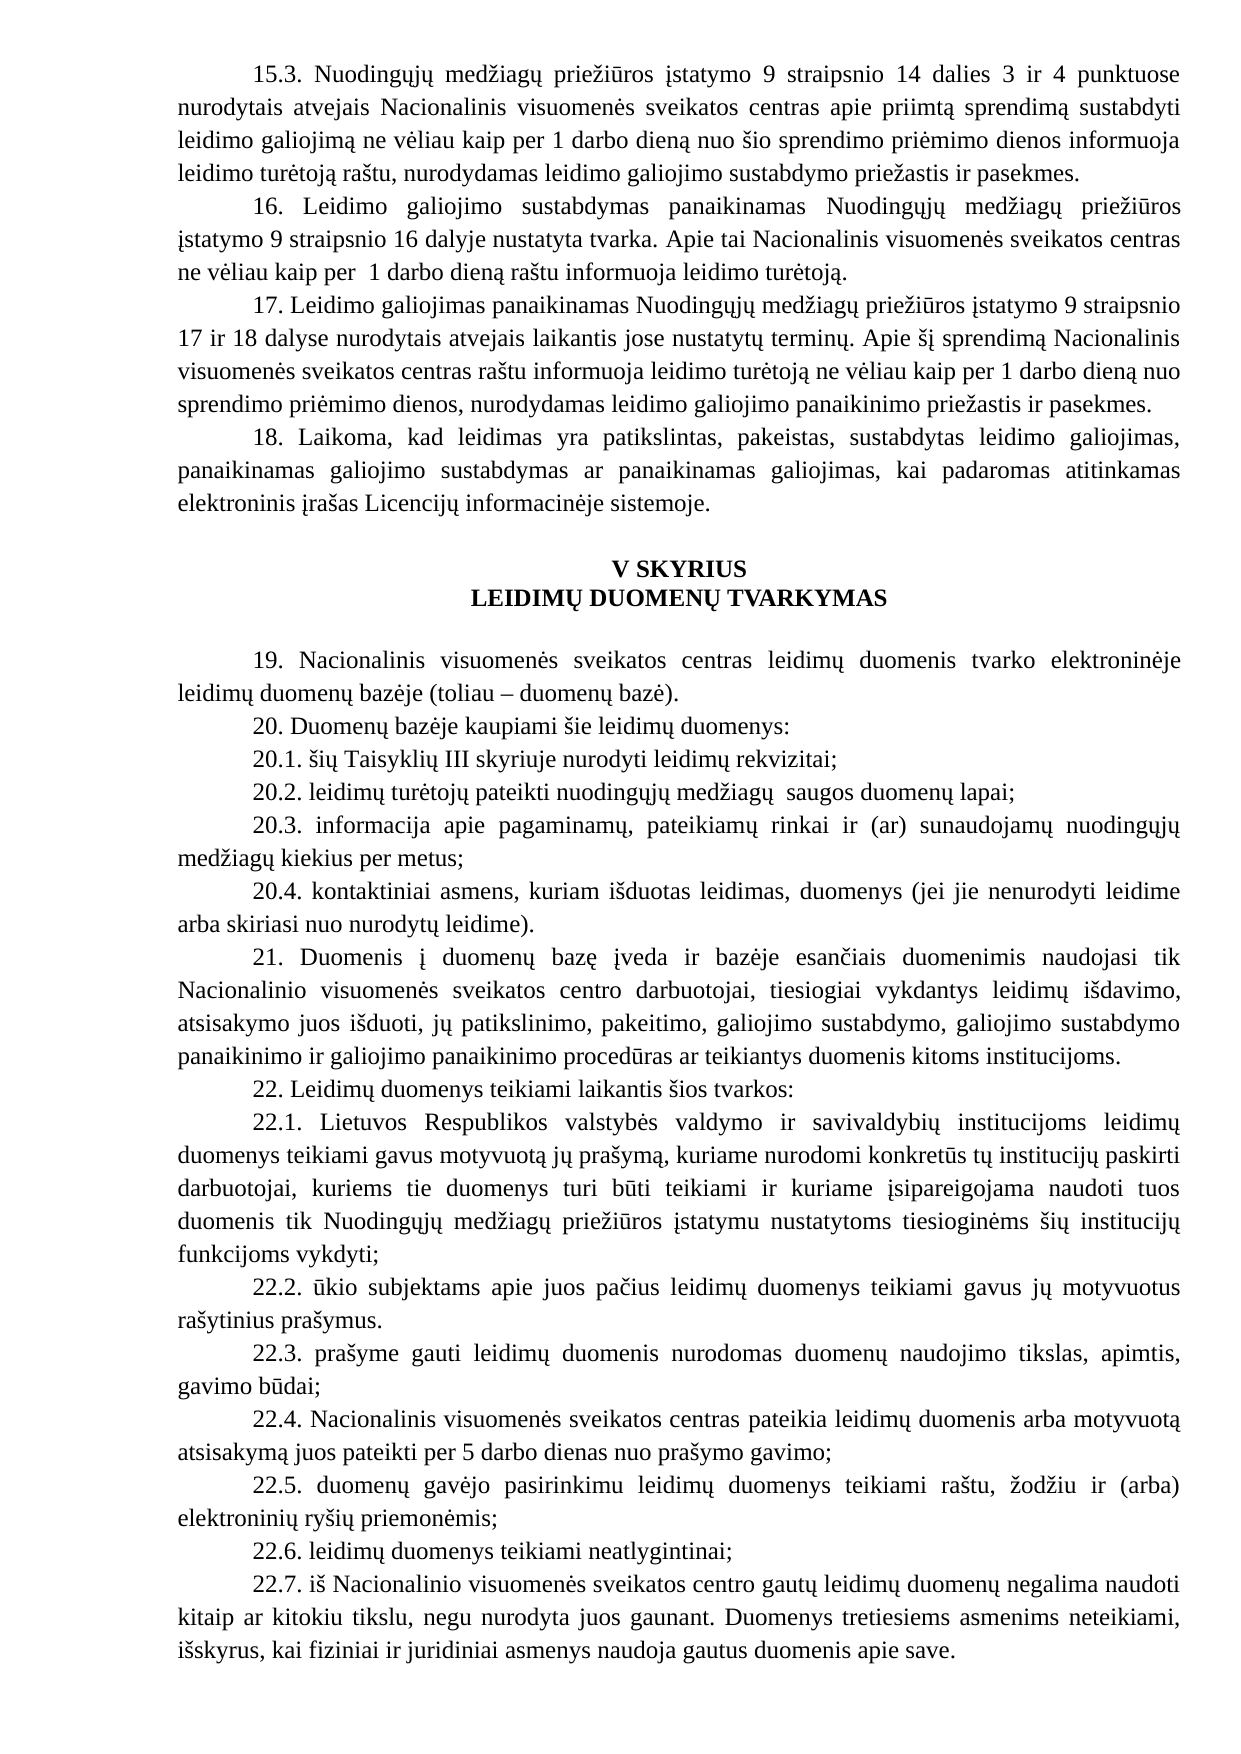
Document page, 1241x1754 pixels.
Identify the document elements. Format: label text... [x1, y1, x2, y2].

text 18. Laikoma, kad leidimas yra patikslintas, pakeistas, sustabdytas leidimo galiojimas, panaikinamas galiojimo sustabdymas ar panaikinamas galiojimas, kai padaromas atitinkamas elektroninis įrašas Licencijų informacinėje sistemoje. [177, 422, 1181, 517]
text 20.3. informacija apie pagaminamų, pateikiamų rinkai ir (ar) sunaudojamų nuodingųjų medžiagų kiekius per metus; [177, 810, 1181, 872]
text 22.4. Nacionalinis visuomenės sveikatos centras pateikia leidimų duomenis arba motyvuotą atsisakymą juos pateikti per 5 darbo dienas nuo prašymo gavimo; [177, 1404, 1181, 1466]
text 17. Leidimo galiojimas panaikinamas Nuodingųjų medžiagų priežiūros įstatymo 9 straipsnio 17 ir 18 dalyse nurodytais atvejais laikantis jose nustatytų terminų. Apie šį sprendimą Nacionalinis visuomenės sveikatos centras raštu informuoja leidimo turėtoją ne vėliau kaip per 1 darbo dieną nuo sprendimo priėmimo dienos, nurodydamas leidimo galiojimo panaikinimo priežastis ir pasekmes. [177, 290, 1181, 418]
text 16. Leidimo galiojimo sustabdymas panaikinamas Nuodingųjų medžiagų priežiūros įstatymo 9 straipsnio 16 dalyje nustatyta tvarka. Apie tai Nacionalinis visuomenės sveikatos centras ne vėliau kaip per 1 darbo dieną raštu informuoja leidimo turėtoją. [177, 191, 1181, 286]
text 22.6. leidimų duomenys teikiami neatlygintinai; [177, 1536, 1181, 1565]
text 21. Duomenis į duomenų bazę įveda ir bazėje esančiais duomenimis naudojasi tik Nacionalinio visuomenės sveikatos centro darbuotojai, tiesiogiai vykdantys leidimų išdavimo, atsisakymo juos išduoti, jų patikslinimo, pakeitimo, galiojimo sustabdymo, galiojimo sustabdymo panaikinimo ir galiojimo panaikinimo procedūras ar teikiantys duomenis kitoms institucijoms. [177, 942, 1181, 1070]
text 22.5. duomenų gavėjo pasirinkimu leidimų duomenys teikiami raštu, žodžiu ir (arba) elektroninių ryšių priemonėmis; [177, 1470, 1181, 1532]
text 22.3. prašyme gauti leidimų duomenis nurodomas duomenų naudojimo tikslas, apimtis, gavimo būdai; [177, 1338, 1181, 1400]
text 22.7. iš Nacionalinio visuomenės sveikatos centro gautų leidimų duomenų negalima naudoti kitaip ar kitokiu tikslu, negu nurodyta juos gaunant. Duomenys tretiesiems asmenims neteikiami, išskyrus, kai fiziniai ir juridiniai asmenys naudoja gautus duomenis apie save. [177, 1569, 1181, 1664]
text 15.3. Nuodingųjų medžiagų priežiūros įstatymo 9 straipsnio 14 dalies 3 ir 4 punktuose nurodytais atvejais Nacionalinis visuomenės sveikatos centras apie priimtą sprendimą sustabdyti leidimo galiojimą ne vėliau kaip per 1 darbo dieną nuo šio sprendimo priėmimo dienos informuoja leidimo turėtoją raštu, nurodydamas leidimo galiojimo sustabdymo priežastis ir pasekmes. [177, 59, 1181, 187]
text 22.2. ūkio subjektams apie juos pačius leidimų duomenys teikiami gavus jų motyvuotus rašytinius prašymus. [177, 1272, 1181, 1334]
text 20.4. kontaktiniai asmens, kuriam išduotas leidimas, duomenys (jei jie nenurodyti leidime arba skiriasi nuo nurodytų leidime). [177, 876, 1181, 938]
text 19. Nacionalinis visuomenės sveikatos centras leidimų duomenis tvarko elektroninėje leidimų duomenų bazėje (toliau – duomenų bazė). [177, 645, 1181, 707]
text 22. Leidimų duomenys teikiami laikantis šios tvarkos: [177, 1074, 1181, 1103]
text Leidimų duomenų tvarkymas [177, 583, 1181, 612]
text V SKYRIUS [177, 554, 1181, 583]
text 20. Duomenų bazėje kaupiami šie leidimų duomenys: [177, 711, 1181, 740]
text 20.1. šių Taisyklių III skyriuje nurodyti leidimų rekvizitai; [177, 744, 1181, 773]
text 20.2. leidimų turėtojų pateikti nuodingųjų medžiagų saugos duomenų lapai; [177, 777, 1181, 806]
text 22.1. Lietuvos Respublikos valstybės valdymo ir savivaldybių institucijoms leidimų duomenys teikiami gavus motyvuotą jų prašymą, kuriame nurodomi konkretūs tų institucijų paskirti darbuotojai, kuriems tie duomenys turi būti teikiami ir kuriame įsipareigojama naudoti tuos duomenis tik Nuodingųjų medžiagų priežiūros įstatymu nustatytoms tiesioginėms šių institucijų funkcijoms vykdyti; [177, 1107, 1181, 1268]
